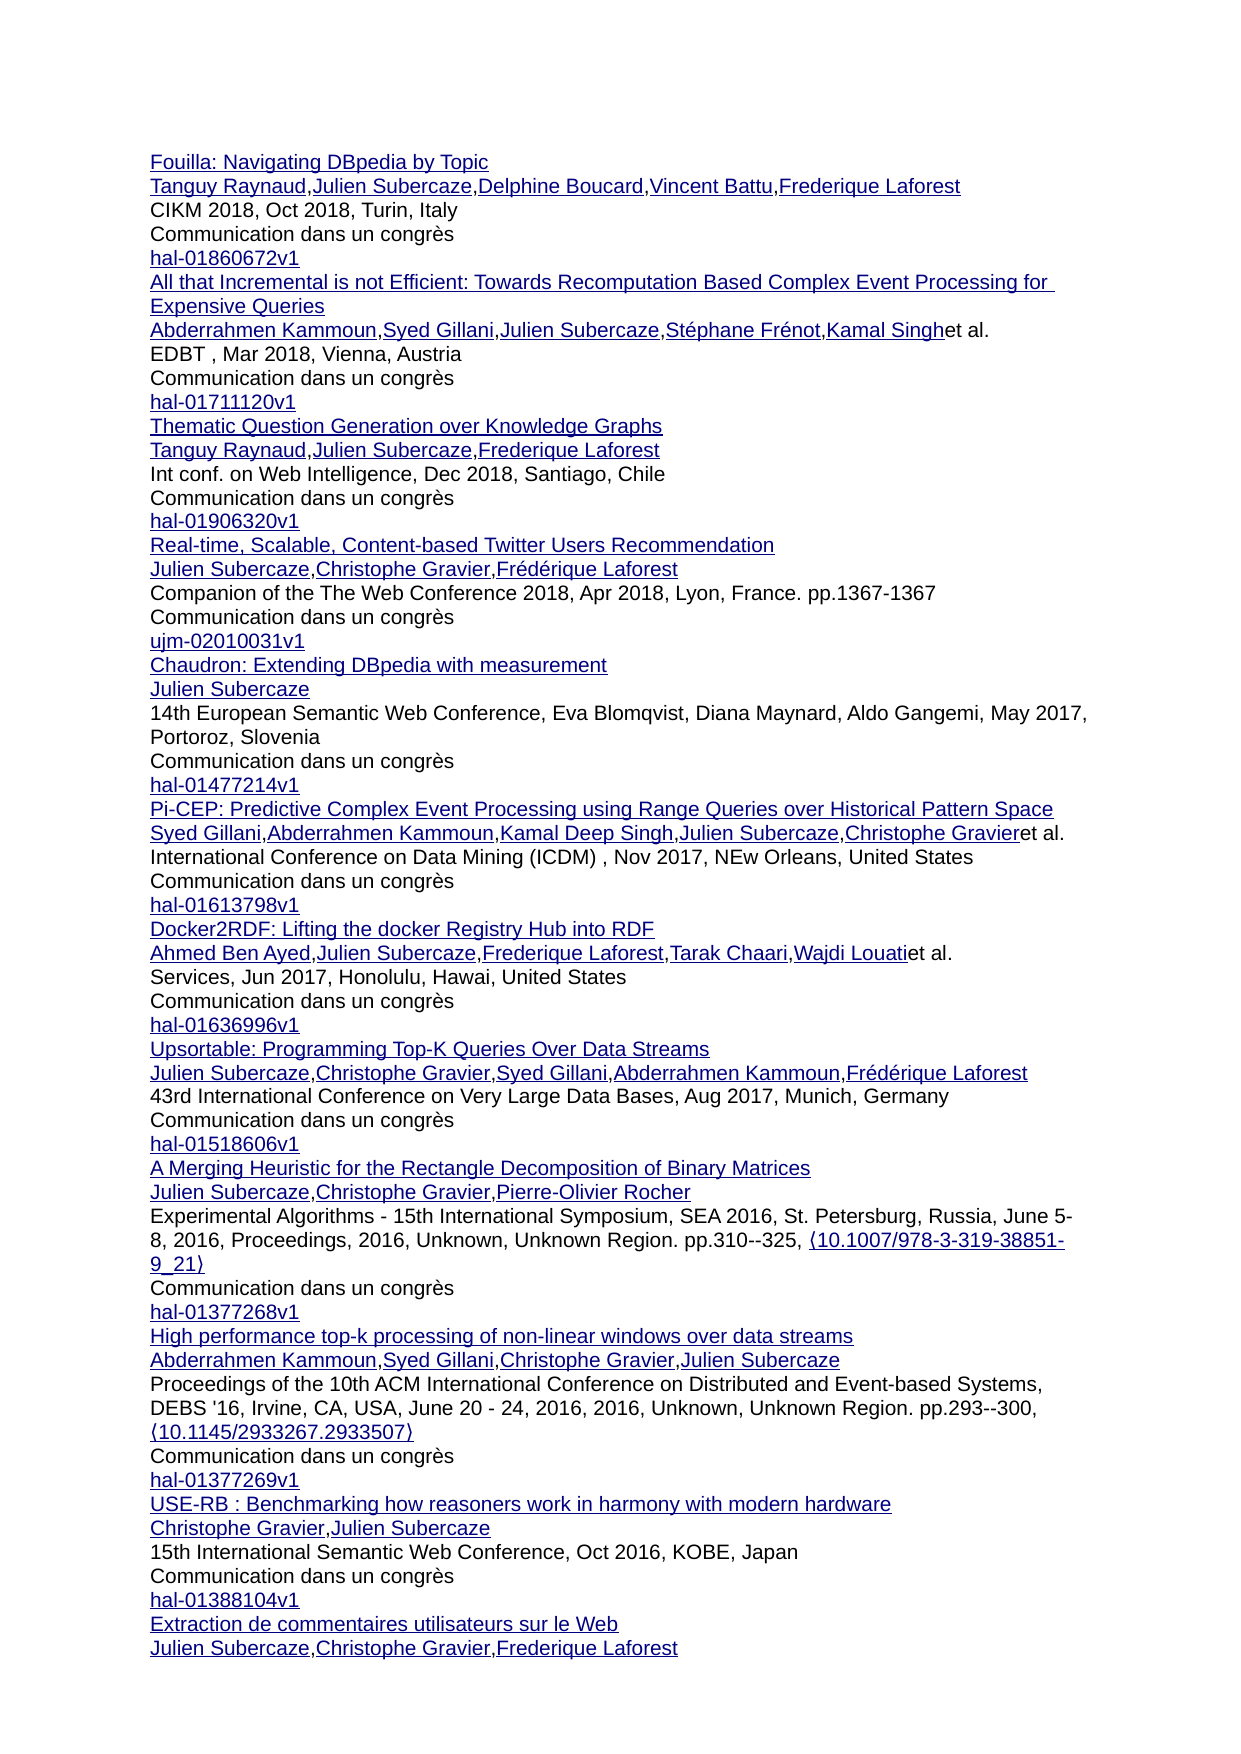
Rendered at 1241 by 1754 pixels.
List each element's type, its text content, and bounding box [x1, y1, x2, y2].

table_cell High performance top-k processing of non-linear windows over data streams Abderrahmen Kammoun,Syed Gillani,Christophe Gravier,Julien Subercaze Proceedings of the 10th ACM International Conference on Distributed and Event-based Systems, DEBS '16, Irvine, CA, USA, June 20 - 24, 2016, 2016, Unknown, Unknown Region. pp.293--300, ⟨10.1145/2933267.2933507⟩ Communication dans un congrès hal-01377269v1 [150, 1324, 1090, 1492]
table_cell All that Incremental is not Efficient: Towards Recomputation Based Complex Event Processing for Expensive Queries Abderrahmen Kammoun,Syed Gillani,Julien Subercaze,Stéphane Frénot,Kamal Singhet al. EDBT , Mar 2018, Vienna, Austria Communication dans un congrès hal-01711120v1 [150, 270, 1090, 413]
table_cell Thematic Question Generation over Knowledge Graphs Tanguy Raynaud,Julien Subercaze,Frederique Laforest Int conf. on Web Intelligence, Dec 2018, Santiago, Chile Communication dans un congrès hal-01906320v1 [150, 414, 1090, 533]
table_cell Upsortable: Programming Top-K Queries Over Data Streams Julien Subercaze,Christophe Gravier,Syed Gillani,Abderrahmen Kammoun,Frédérique Laforest 43rd International Conference on Very Large Data Bases, Aug 2017, Munich, Germany Communication dans un congrès hal-01518606v1 [150, 1036, 1090, 1156]
table_cell Chaudron: Extending DBpedia with measurement Julien Subercaze 14th European Semantic Web Conference, Eva Blomqvist, Diana Maynard, Aldo Gangemi, May 2017, Portoroz, Slovenia Communication dans un congrès hal-01477214v1 [150, 653, 1090, 797]
table_cell Real-time, Scalable, Content-based Twitter Users Recommendation Julien Subercaze,Christophe Gravier,Frédérique Laforest Companion of the The Web Conference 2018, Apr 2018, Lyon, France. pp.1367-1367 Communication dans un congrès ujm-02010031v1 [150, 533, 1090, 653]
table_cell A Merging Heuristic for the Rectangle Decomposition of Binary Matrices Julien Subercaze,Christophe Gravier,Pierre-Olivier Rocher Experimental Algorithms - 15th International Symposium, SEA 2016, St. Petersburg, Russia, June 5-8, 2016, Proceedings, 2016, Unknown, Unknown Region. pp.310--325, ⟨10.1007/978-3-319-38851-9_21⟩ Communication dans un congrès hal-01377268v1 [150, 1156, 1090, 1324]
table_cell Pi-CEP: Predictive Complex Event Processing using Range Queries over Historical Pattern Space Syed Gillani,Abderrahmen Kammoun,Kamal Deep Singh,Julien Subercaze,Christophe Gravieret al. International Conference on Data Mining (ICDM) , Nov 2017, NEw Orleans, United States Communication dans un congrès hal-01613798v1 [150, 797, 1090, 917]
table_cell USE-RB : Benchmarking how reasoners work in harmony with modern hardware Christophe Gravier,Julien Subercaze 15th International Semantic Web Conference, Oct 2016, KOBE, Japan Communication dans un congrès hal-01388104v1 [150, 1492, 1090, 1611]
table_cell Docker2RDF: Lifting the docker Registry Hub into RDF Ahmed Ben Ayed,Julien Subercaze,Frederique Laforest,Tarak Chaari,Wajdi Louatiet al. Services, Jun 2017, Honolulu, Hawai, United States Communication dans un congrès hal-01636996v1 [150, 917, 1090, 1036]
table_cell Fouilla: Navigating DBpedia by Topic Tanguy Raynaud,Julien Subercaze,Delphine Boucard,Vincent Battu,Frederique Laforest CIKM 2018, Oct 2018, Turin, Italy Communication dans un congrès hal-01860672v1 [150, 150, 1090, 270]
table_cell Extraction de commentaires utilisateurs sur le Web Julien Subercaze,Christophe Gravier,Frederique Laforest [150, 1611, 1090, 1659]
